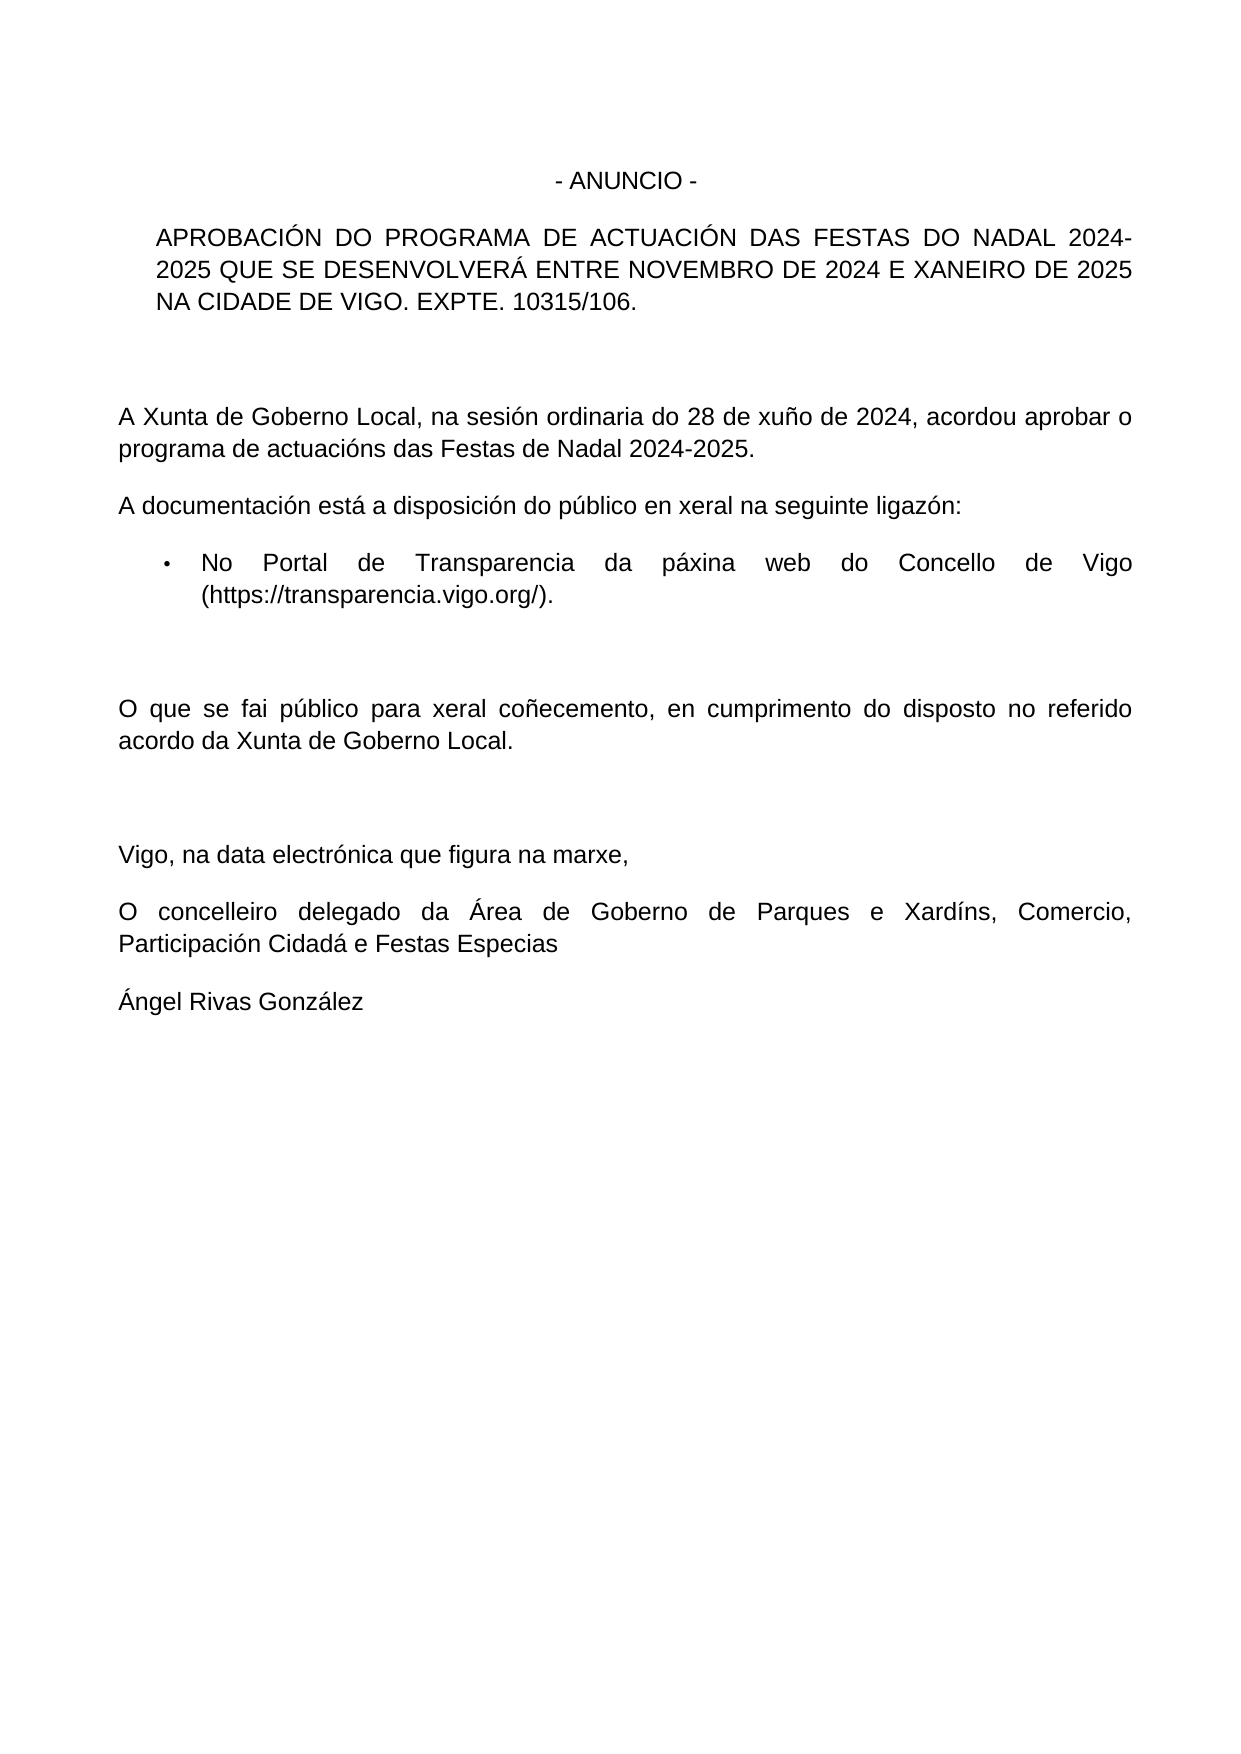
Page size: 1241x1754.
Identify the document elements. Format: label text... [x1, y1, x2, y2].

text O que se fai público para xeral coñecemento, en cumprimento do disposto no referido acordo da Xunta de Goberno Local. [118, 695, 1134, 755]
text Ángel Rivas González [118, 987, 1134, 1015]
text O concelleiro delegado da Área de Goberno de Parques e Xardíns, Comercio, Participación Cidadá e Festas Especias [118, 898, 1134, 958]
list No Portal de Transparencia da páxina web do Concello de Vigo (https://transparencia.vigo.org/). [163, 548, 1134, 608]
text Vigo, na data electrónica que figura na marxe, [118, 841, 1134, 869]
text - ANUNCIO - [118, 167, 1134, 195]
text A documentación está a disposición do público en xeral na seguinte ligazón: [118, 491, 1134, 519]
text A Xunta de Goberno Local, na sesión ordinaria do 28 de xuño de 2024, acordou aprobar o programa de actuacións das Festas de Nadal 2024-2025. [118, 402, 1134, 462]
list APROBACIÓN DO PROGRAMA DE ACTUACIÓN DAS FESTAS DO NADAL 2024-2025 QUE SE DESENVOLVERÁ ENTRE NOVEMBRO DE 2024 E XANEIRO DE 2025 NA CIDADE DE VIGO. EXPTE. 10315/106. [118, 224, 1134, 316]
